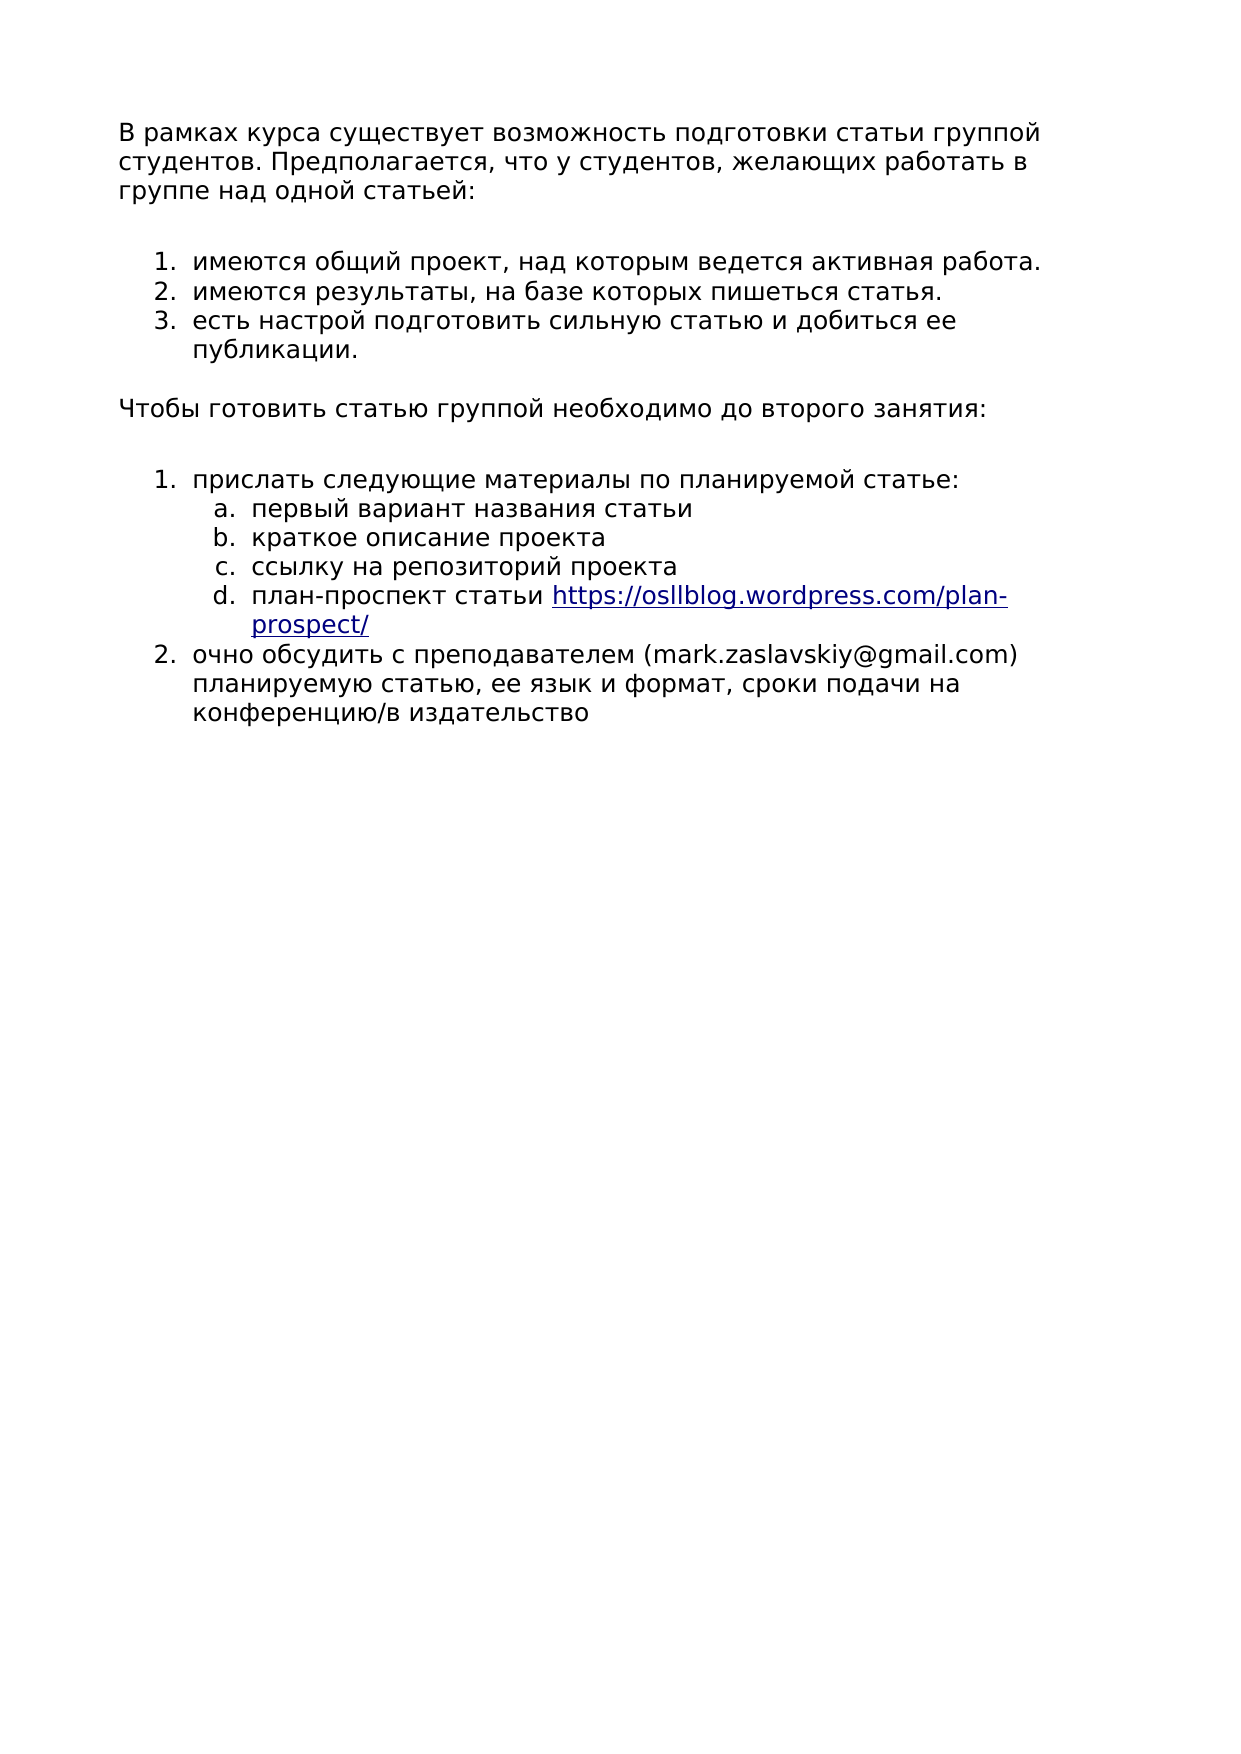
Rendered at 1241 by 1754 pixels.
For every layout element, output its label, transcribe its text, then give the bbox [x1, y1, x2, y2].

list очно обсудить с преподавателем (mark.zaslavskiy@gmail.com) планируемую статью, ее язык и формат, сроки подачи на конференцию/в издательство [177, 640, 1122, 727]
list план-проспект статьи https://osllblog.wordpress.com/plan-prospect/ [236, 582, 1122, 640]
list имеются результаты, на базе которых пишеться статья. [177, 277, 1122, 306]
text В рамках курса существует возможность подготовки статьи группой студентов. Предполагается, что у студентов, желающих работать в группе над одной статьей: [118, 118, 1122, 206]
list краткое описание проекта [236, 523, 1122, 552]
list первый вариант названия статьи [236, 494, 1122, 523]
list есть настрой подготовить сильную статью и добиться ее публикации. [177, 306, 1122, 364]
list ссылку на репозиторий проекта [236, 552, 1122, 582]
list имеются общий проект, над которым ведется активная работа. [177, 248, 1122, 277]
list прислать следующие материалы по планируемой статье: [177, 465, 1122, 494]
text Чтобы готовить статью группой необходимо до второго занятия: [118, 394, 1122, 423]
